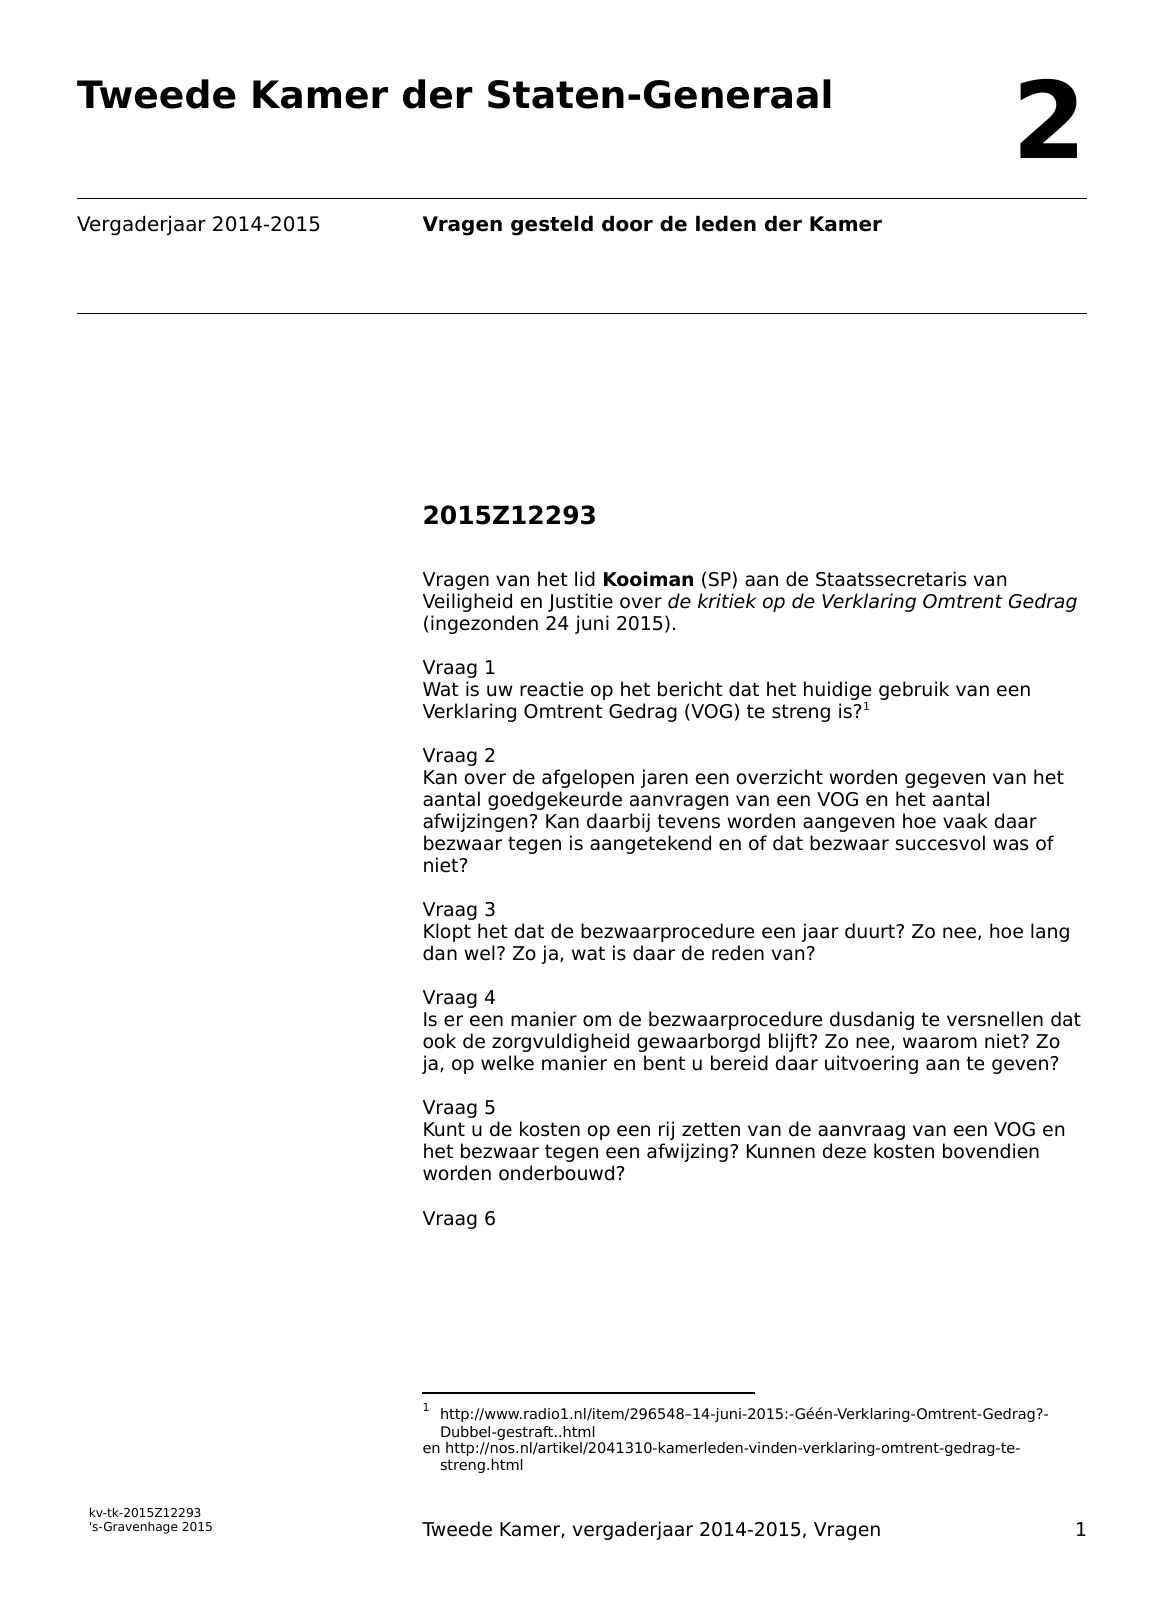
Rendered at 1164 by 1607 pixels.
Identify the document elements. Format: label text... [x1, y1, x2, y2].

text kv-tk-2015Z12293 [88, 1506, 323, 1520]
text Vraag 3 [422, 899, 1087, 921]
text Vraag 1 [422, 657, 1087, 679]
text Vragen van het lid Kooiman (SP) aan de Staatssecretaris van Veiligheid en Justitie over de kritiek op de Verklaring Omtrent Gedrag (ingezonden 24 juni 2015). [422, 569, 1087, 635]
text 's-Gravenhage 2015 [88, 1520, 323, 1534]
text Vraag 4 [422, 987, 1087, 1009]
text http://www.radio1.nl/item/296548–14-juni-2015:-Géén-Verklaring-Omtrent-Gedrag?-Dubbel-gestraft..html [422, 1402, 1087, 1441]
text Kunt u de kosten op een rij zetten van de aanvraag van een VOG en het bezwaar tegen een afwijzing? Kunnen deze kosten bovendien worden onderbouwd? [422, 1119, 1087, 1185]
table_cell Vergaderjaar 2014-2015 [77, 199, 422, 313]
text Vraag 6 [422, 1207, 1087, 1229]
text Wat is uw reactie op het bericht dat het huidige gebruik van een Verklaring Omtrent Gedrag (VOG) te streng is? [422, 679, 1087, 723]
text 2015Z12293 [422, 501, 1087, 531]
text Klopt het dat de bezwaarprocedure een jaar duurt? Zo nee, hoe lang dan wel? Zo ja, wat is daar de reden van? [422, 921, 1087, 965]
text en http://nos.nl/artikel/2041310-kamerleden-vinden-verklaring-omtrent-gedrag-te-streng.html [422, 1441, 1087, 1474]
table_header Tweede Kamer der Staten-Generaal [77, 59, 886, 198]
table_header 2 [886, 59, 1087, 198]
text Vraag 2 [422, 745, 1087, 767]
table_cell Vragen gesteld door de leden der Kamer [422, 199, 1087, 313]
text Kan over de afgelopen jaren een overzicht worden gegeven van het aantal goedgekeurde aanvragen van een VOG en het aantal afwijzingen? Kan daarbij tevens worden aangeven hoe vaak daar bezwaar tegen is aangetekend en of dat bezwaar succesvol was of niet? [422, 767, 1087, 877]
text Is er een manier om de bezwaarprocedure dusdanig te versnellen dat ook de zorgvuldigheid gewaarborgd blijft? Zo nee, waarom niet? Zo ja, op welke manier en bent u bereid daar uitvoering aan te geven? [422, 1009, 1087, 1075]
text Vraag 5 [422, 1097, 1087, 1119]
